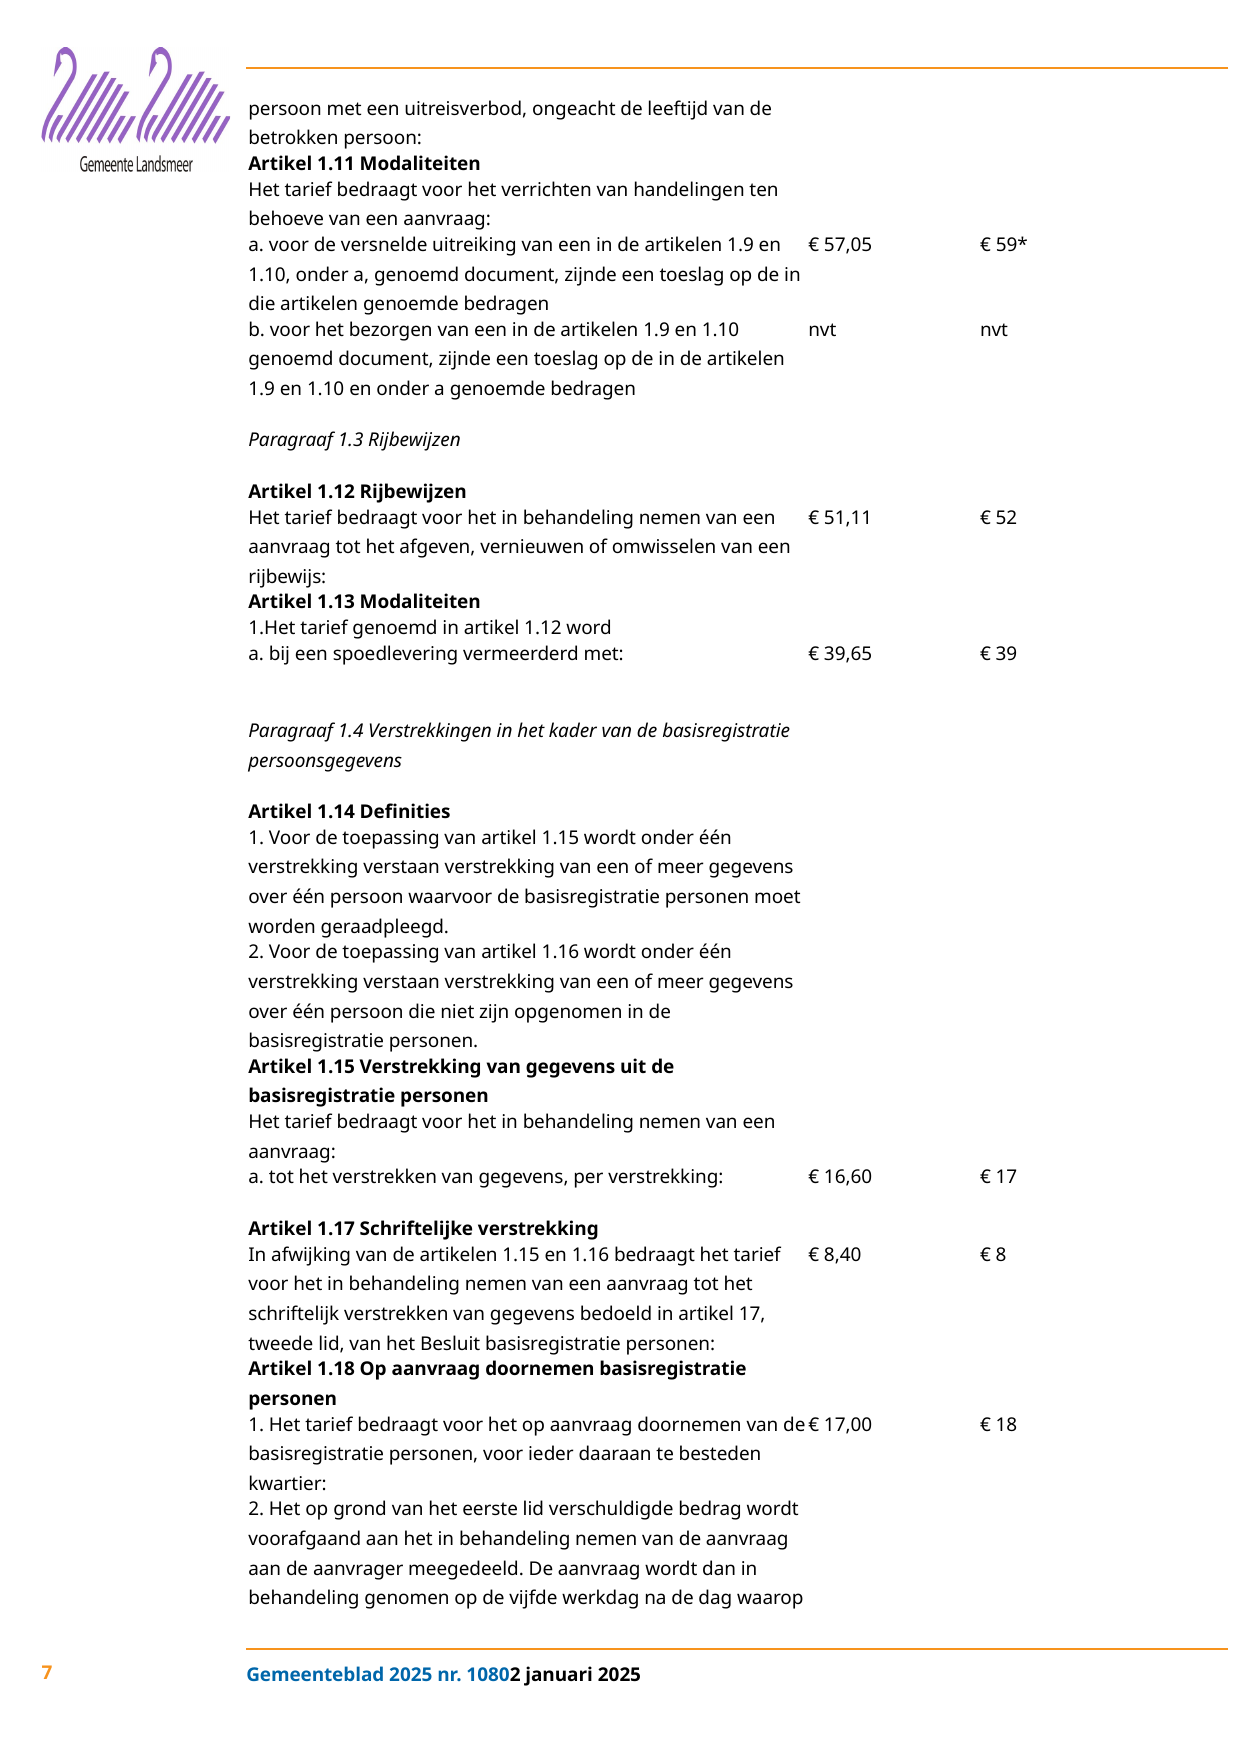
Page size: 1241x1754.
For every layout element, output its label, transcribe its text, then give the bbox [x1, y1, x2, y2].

table_cell € 17 [980, 1164, 1152, 1189]
table_cell persoon met een uitreisverbod, ongeacht de leeftijd van de betrokken persoon: [248, 95, 808, 150]
table_cell Artikel 1.18 Op aanvraag doornemen basisregistratie personen [248, 1355, 808, 1411]
table_cell [248, 453, 808, 478]
table_cell Artikel 1.12 Rijbewijzen [248, 478, 808, 504]
table_cell a. bij een spoedlevering vermeerderd met: [248, 640, 808, 666]
table_cell [980, 692, 1152, 717]
table_cell [980, 176, 1152, 231]
table_cell Artikel 1.14 Definities [248, 799, 808, 824]
table_cell [980, 95, 1152, 150]
table_cell [808, 176, 980, 231]
table_cell Artikel 1.13 Modaliteiten [248, 589, 808, 614]
table_cell [808, 1053, 980, 1108]
table_cell € 51,11 [808, 504, 980, 589]
table_cell [980, 589, 1152, 614]
table_cell € 18 [980, 1411, 1152, 1496]
table_cell [248, 401, 808, 427]
picture [41, 47, 231, 172]
table_cell [808, 1496, 980, 1610]
table_cell [980, 1190, 1152, 1215]
table_cell € 8,40 [808, 1241, 980, 1355]
table_cell [808, 150, 980, 176]
table_cell € 57,05 [808, 231, 980, 316]
table_cell [980, 1215, 1152, 1241]
table_cell [980, 1053, 1152, 1108]
table_cell [808, 615, 980, 640]
table_cell [808, 401, 980, 427]
table_cell [808, 427, 980, 452]
table_cell [808, 799, 980, 824]
table_cell [808, 478, 980, 504]
table_cell [980, 1355, 1152, 1411]
table_cell [808, 1109, 980, 1164]
table_cell In afwijking van de artikelen 1.15 en 1.16 bedraagt het tarief voor het in behandeling nemen van een aanvraag tot het schriftelijk verstrekken van gegevens bedoeld in artikel 17, tweede lid, van het Besluit basisregistratie personen: [248, 1241, 808, 1355]
table_cell [808, 824, 980, 939]
table_cell 1. Voor de toepassing van artikel 1.15 wordt onder één verstrekking verstaan verstrekking van een of meer gegevens over één persoon waarvoor de basisregistratie personen moet worden geraadpleegd. [248, 824, 808, 939]
table_cell Het tarief bedraagt voor het verrichten van handelingen ten behoeve van een aanvraag: [248, 176, 808, 231]
table_cell [808, 1190, 980, 1215]
table_cell € 39 [980, 640, 1152, 666]
table_cell [808, 666, 980, 692]
table_cell 2. Het op grond van het eerste lid verschuldigde bedrag wordt voorafgaand aan het in behandeling nemen van de aanvraag aan de aanvrager meegedeeld. De aanvraag wordt dan in behandeling genomen op de vijfde werkdag na de dag waarop [248, 1496, 808, 1610]
table_cell [808, 589, 980, 614]
table_cell [980, 453, 1152, 478]
table_cell a. voor de versnelde uitreiking van een in de artikelen 1.9 en 1.10, onder a, genoemd document, zijnde een toeslag op de in die artikelen genoemde bedragen [248, 231, 808, 316]
table_cell [808, 939, 980, 1053]
table_cell € 17,00 [808, 1411, 980, 1496]
table_cell [980, 939, 1152, 1053]
table_cell [980, 427, 1152, 452]
table_cell € 8 [980, 1241, 1152, 1355]
table_cell b. voor het bezorgen van een in de artikelen 1.9 en 1.10 genoemd document, zijnde een toeslag op de in de artikelen 1.9 en 1.10 en onder a genoemde bedragen [248, 316, 808, 401]
table_cell Het tarief bedraagt voor het in behandeling nemen van een aanvraag tot het afgeven, vernieuwen of omwisselen van een rijbewijs: [248, 504, 808, 589]
table_cell Paragraaf 1.3 Rijbewijzen [248, 427, 808, 452]
table_cell € 16,60 [808, 1164, 980, 1189]
table_cell a. tot het verstrekken van gegevens, per verstrekking: [248, 1164, 808, 1189]
table_cell [980, 1496, 1152, 1610]
table_cell Het tarief bedraagt voor het in behandeling nemen van een aanvraag: [248, 1109, 808, 1164]
table_cell € 52 [980, 504, 1152, 589]
table_cell [808, 95, 980, 150]
table_cell [980, 666, 1152, 692]
table_cell [980, 799, 1152, 824]
table_cell [808, 453, 980, 478]
table_cell € 39,65 [808, 640, 980, 666]
table_cell [248, 692, 808, 717]
table_cell Artikel 1.17 Schriftelijke verstrekking [248, 1215, 808, 1241]
table_cell € 59* [980, 231, 1152, 316]
table_cell nvt [980, 316, 1152, 401]
table_cell [980, 824, 1152, 939]
table_cell 2. Voor de toepassing van artikel 1.16 wordt onder één verstrekking verstaan verstrekking van een of meer gegevens over één persoon die niet zijn opgenomen in de basisregistratie personen. [248, 939, 808, 1053]
table_cell [980, 615, 1152, 640]
table_cell [808, 773, 980, 798]
table_cell [980, 478, 1152, 504]
table_cell [980, 1109, 1152, 1164]
table_cell [980, 718, 1152, 773]
table_cell 1. Het tarief bedraagt voor het op aanvraag doornemen van de basisregistratie personen, voor ieder daaraan te besteden kwartier: [248, 1411, 808, 1496]
table_cell [980, 773, 1152, 798]
table_cell [980, 401, 1152, 427]
table_cell [248, 666, 808, 692]
table_cell [808, 1355, 980, 1411]
table_cell Artikel 1.15 Verstrekking van gegevens uit de basisregistratie personen [248, 1053, 808, 1108]
table_cell [808, 1215, 980, 1241]
table_cell 1.Het tarief genoemd in artikel 1.12 word [248, 615, 808, 640]
table_cell [980, 150, 1152, 176]
table_cell Artikel 1.11 Modaliteiten [248, 150, 808, 176]
table_cell Paragraaf 1.4 Verstrekkingen in het kader van de basisregistratie persoonsgegevens [248, 718, 808, 773]
table_cell nvt [808, 316, 980, 401]
table_cell [248, 773, 808, 798]
table_cell [808, 692, 980, 717]
table_cell [248, 1190, 808, 1215]
table_cell [808, 718, 980, 773]
